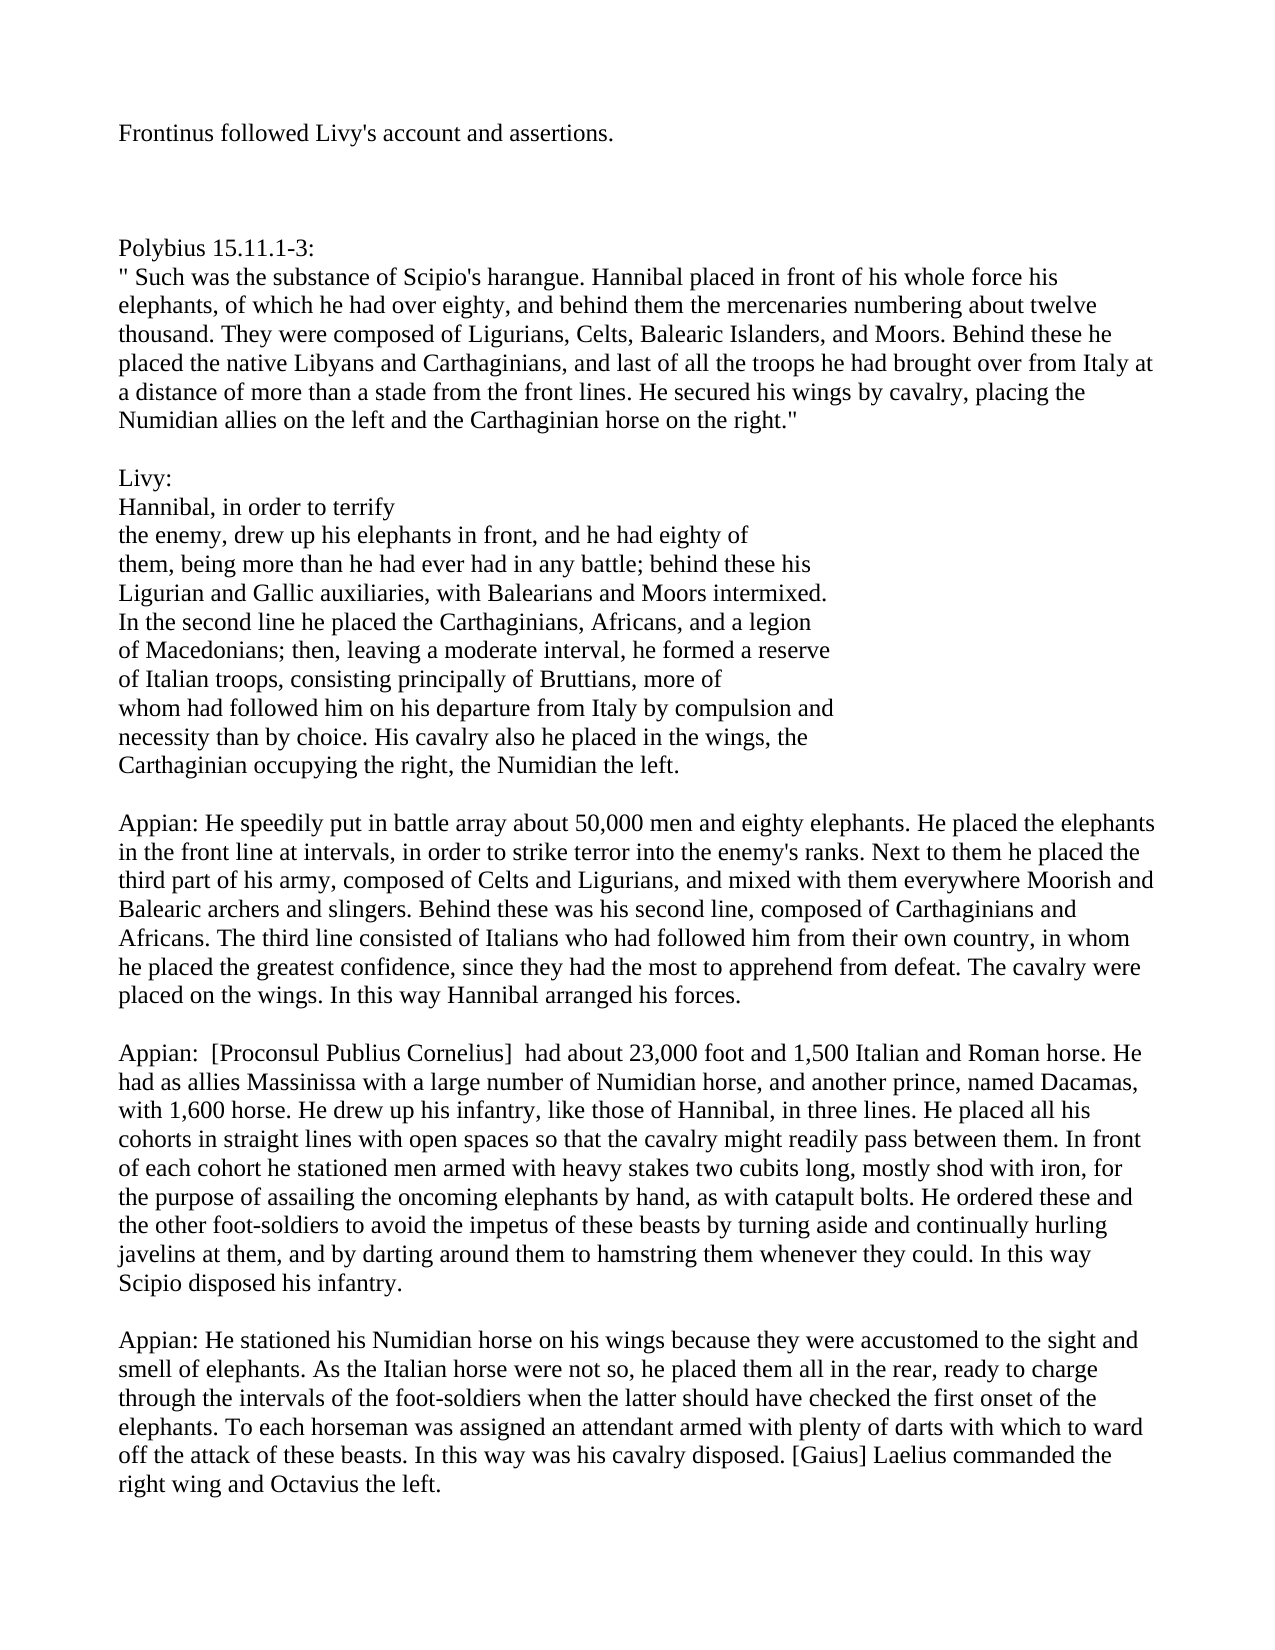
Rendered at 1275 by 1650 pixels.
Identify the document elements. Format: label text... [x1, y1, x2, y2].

text the enemy, drew up his elephants in front, and he had eighty of [118, 521, 1157, 549]
text Appian: He speedily put in battle array about 50,000 men and eighty elephants. He placed the elephants in the front line at intervals, in order to strike terror into the enemy's ranks. Next to them he placed the third part of his army, composed of Celts and Ligurians, and mixed with them everywhere Moorish and Balearic archers and slingers. Behind these was his second line, composed of Carthaginians and Africans. The third line consisted of Italians who had followed him from their own country, in whom he placed the greatest confidence, since they had the most to apprehend from defeat. The cavalry were placed on the wings. In this way Hannibal arranged his forces. [118, 808, 1157, 1009]
text of Italian troops, consisting principally of Bruttians, more of [118, 664, 1157, 693]
text " Such was the substance of Scipio's harangue. Hannibal placed in front of his whole force his elephants, of which he had over eighty, and behind them the mercenaries numbering about twelve thousand. They were composed of Ligurians, Celts, Balearic Islanders, and Moors. Behind these he placed the native Libyans and Carthaginians, and last of all the troops he had brought over from Italy at a distance of more than a stade from the front lines. He secured his wings by cavalry, placing the Numidian allies on the left and the Carthaginian horse on the right." [118, 262, 1157, 434]
text them, being more than he had ever had in any battle; behind these his [118, 549, 1157, 578]
text Frontinus followed Livy's account and assertions. [118, 118, 1157, 147]
text Polybius 15.11.1-3: [118, 233, 1157, 262]
text Ligurian and Gallic auxiliaries, with Balearians and Moors intermixed. [118, 578, 1157, 607]
text Appian: He stationed his Numidian horse on his wings because they were accustomed to the sight and smell of elephants. As the Italian horse were not so, he placed them all in the rear, ready to charge through the intervals of the foot-soldiers when the latter should have checked the first onset of the elephants. To each horseman was assigned an attendant armed with plenty of darts with which to ward off the attack of these beasts. In this way was his cavalry disposed. [Gaius] Laelius commanded the right wing and Octavius the left. [118, 1326, 1157, 1498]
text Carthaginian occupying the right, the Numidian the left. [118, 751, 1157, 779]
text Appian: [Proconsul Publius Cornelius] had about 23,000 foot and 1,500 Italian and Roman horse. He had as allies Massinissa with a large number of Numidian horse, and another prince, named Dacamas, with 1,600 horse. He drew up his infantry, like those of Hannibal, in three lines. He placed all his cohorts in straight lines with open spaces so that the cavalry might readily pass between them. In front of each cohort he stationed men armed with heavy stakes two cubits long, mostly shod with iron, for the purpose of assailing the oncoming elephants by hand, as with catapult bolts. He ordered these and the other foot-soldiers to avoid the impetus of these beasts by turning aside and continually hurling javelins at them, and by darting around them to hamstring them whenever they could. In this way Scipio disposed his infantry. [118, 1038, 1157, 1297]
text Livy: [118, 463, 1157, 492]
text In the second line he placed the Carthaginians, Africans, and a legion [118, 607, 1157, 636]
text of Macedonians; then, leaving a moderate interval, he formed a reserve [118, 636, 1157, 664]
text necessity than by choice. His cavalry also he placed in the wings, the [118, 722, 1157, 751]
text whom had followed him on his departure from Italy by compulsion and [118, 693, 1157, 722]
text Hannibal, in order to terrify [118, 492, 1157, 521]
